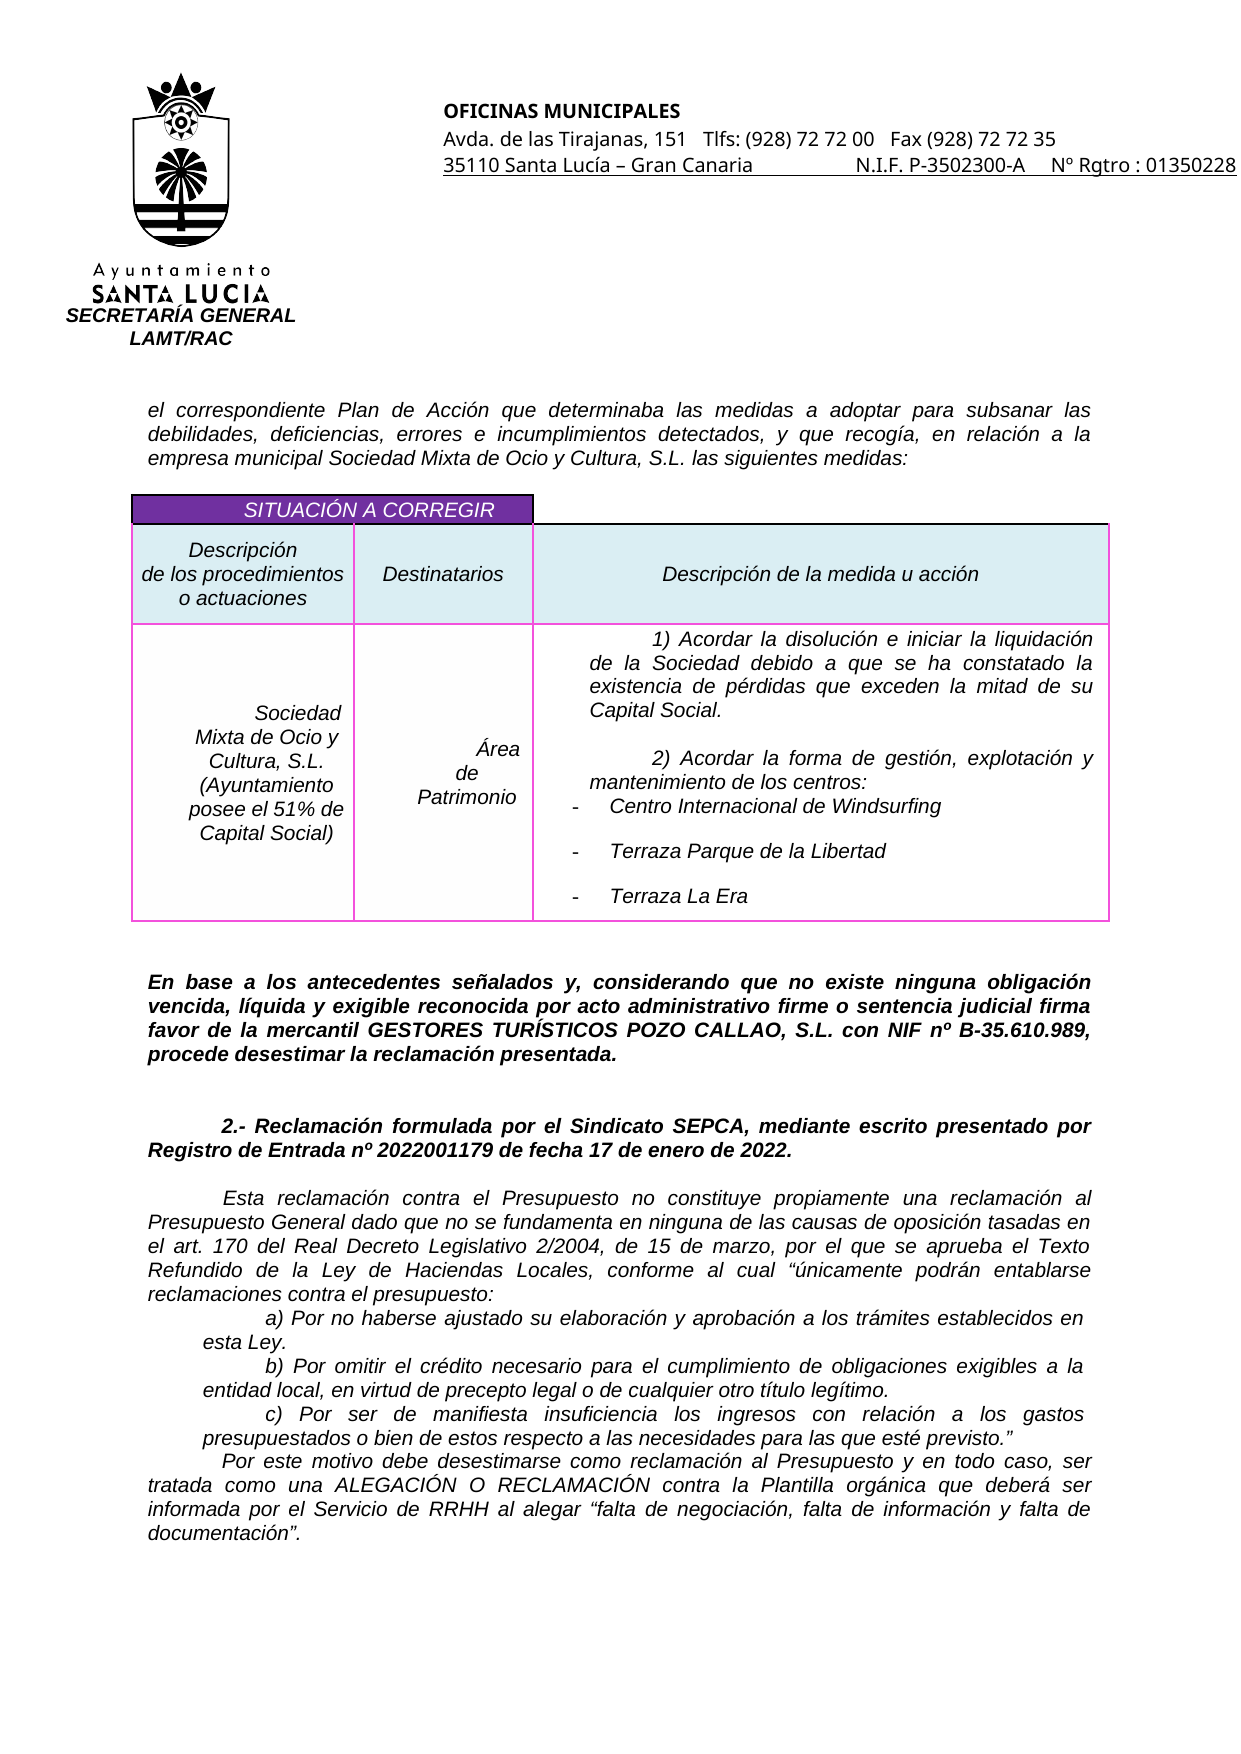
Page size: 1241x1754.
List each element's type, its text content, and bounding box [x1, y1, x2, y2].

table_header SITUACIÓN A CORREGIR [133, 496, 532, 523]
table_cell Sociedad Mixta de Ocio y Cultura, S.L. (Ayuntamiento posee el 51% de Capital Social) [133, 625, 353, 920]
table_cell Descripción de la medida u acción [534, 525, 1108, 623]
text b) Por omitir el crédito necesario para el cumplimiento de obligaciones exigibles a la entidad local, en virtud de precepto legal o de cualquier otro título legítimo. [203, 1353, 1085, 1401]
table_cell Área de Patrimonio [355, 625, 532, 920]
table_cell Descripción de los procedimientos o actuaciones [133, 525, 353, 623]
text el correspondiente Plan de Acción que determinaba las medidas a adoptar para subsanar las debilidades, deficiencias, errores e incumplimientos detectados, y que recogía, en relación a la empresa municipal Sociedad Mixta de Ocio y Cultura, S.L. las siguientes medidas: [148, 398, 1092, 470]
text Por este motivo debe desestimarse como reclamación al Presupuesto y en todo caso, ser tratada como una ALEGACIÓN O RECLAMACIÓN contra la Plantilla orgánica que deberá ser informada por el Servicio de RRHH al alegar “falta de negociación, falta de información y falta de documentación”. [148, 1449, 1092, 1545]
table_header [534, 494, 1108, 523]
text 2.- Reclamación formulada por el Sindicato SEPCA, mediante escrito presentado por Registro de Entrada nº 2022001179 de fecha 17 de enero de 2022. [148, 1114, 1092, 1162]
table_cell Destinatarios [355, 525, 532, 623]
text c) Por ser de manifiesta insuficiencia los ingresos con relación a los gastos presupuestados o bien de estos respecto a las necesidades para las que esté previsto.” [203, 1401, 1085, 1449]
table_cell 1) Acordar la disolución e iniciar la liquidación de la Sociedad debido a que se ha constatado la existencia de pérdidas que exceden la mitad de su Capital Social. 2) Acordar la forma de gestión, explotación y mantenimiento de los centros: Centro Internacional de Windsurfing Terraza Parque de la Libertad Terraza La Era [534, 625, 1108, 920]
text Esta reclamación contra el Presupuesto no constituye propiamente una reclamación al Presupuesto General dado que no se fundamenta en ninguna de las causas de oposición tasadas en el art. 170 del Real Decreto Legislativo 2/2004, de 15 de marzo, por el que se aprueba el Texto Refundido de la Ley de Haciendas Locales, conforme al cual “únicamente podrán entablarse reclamaciones contra el presupuesto: [148, 1186, 1092, 1306]
text En base a los antecedentes señalados y, considerando que no existe ninguna obligación vencida, líquida y exigible reconocida por acto administrativo firme o sentencia judicial firma favor de la mercantil GESTORES TURÍSTICOS POZO CALLAO, S.L. con NIF nº B-35.610.989, procede desestimar la reclamación presentada. [148, 970, 1092, 1066]
text a) Por no haberse ajustado su elaboración y aprobación a los trámites establecidos en esta Ley. [203, 1306, 1085, 1353]
